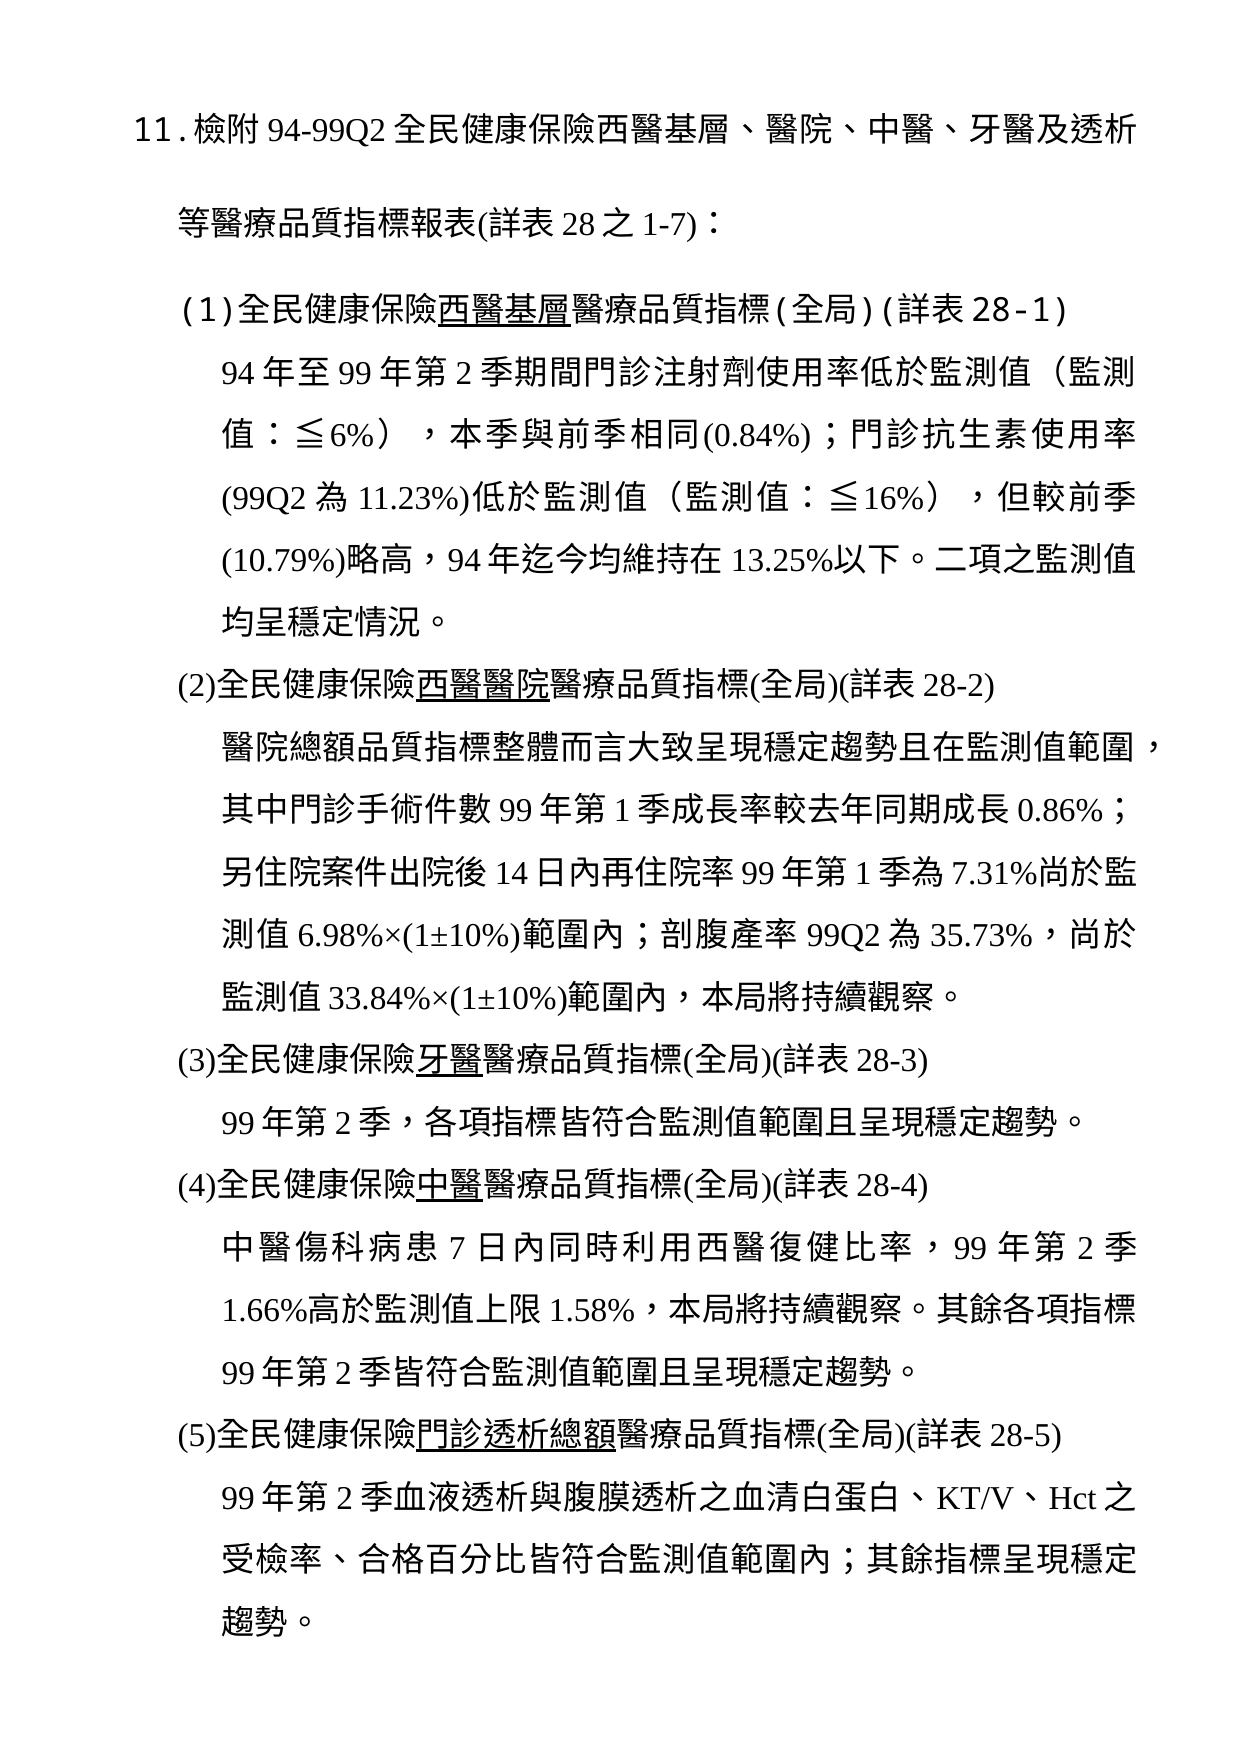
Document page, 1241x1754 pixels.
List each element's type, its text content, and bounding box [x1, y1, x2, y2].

text 99年第2季，各項指標皆符合監測值範圍且呈現穩定趨勢。 [221, 1078, 1137, 1141]
text (5)全民健康保險門診透析總額醫療品質指標(全局)(詳表28-5) [177, 1391, 1137, 1453]
text 94年至99年第2季期間門診注射劑使用率低於監測值（監測值：≦6%），本季與前季相同(0.84%)；門診抗生素使用率(99Q2為11.23%)低於監測值（監測值：≦16%），但較前季(10.79%)略高，94年迄今均維持在13.25%以下。二項之監測值均呈穩定情況。 [221, 328, 1137, 641]
text (3)全民健康保險牙醫醫療品質指標(全局)(詳表28-3) [177, 1016, 1137, 1078]
text 醫院總額品質指標整體而言大致呈現穩定趨勢且在監測值範圍，其中門診手術件數99年第1季成長率較去年同期成長0.86%；另住院案件出院後14日內再住院率99年第1季為7.31%尚於監測值6.98%×(1±10%)範圍內；剖腹產率99Q2為35.73%，尚於監測值33.84%×(1±10%)範圍內，本局將持續觀察。 [221, 703, 1137, 1016]
text (2)全民健康保險西醫醫院醫療品質指標(全局)(詳表28-2) [177, 641, 1137, 703]
text 11.檢附94-99Q2全民健康保險西醫基層、醫院、中醫、牙醫及透析等醫療品質指標報表(詳表28之1-7)： [132, 85, 1137, 242]
text 中醫傷科病患7日內同時利用西醫復健比率，99年第2季1.66%高於監測值上限1.58%，本局將持續觀察。其餘各項指標99年第2季皆符合監測值範圍且呈現穩定趨勢。 [221, 1203, 1137, 1391]
text (4)全民健康保險中醫醫療品質指標(全局)(詳表28-4) [177, 1141, 1137, 1203]
text (1)全民健康保險西醫基層醫療品質指標(全局)(詳表28-1) [177, 266, 1137, 328]
text 99年第2季血液透析與腹膜透析之血清白蛋白、KT/V、Hct之受檢率、合格百分比皆符合監測值範圍內；其餘指標呈現穩定趨勢。 [221, 1453, 1137, 1641]
